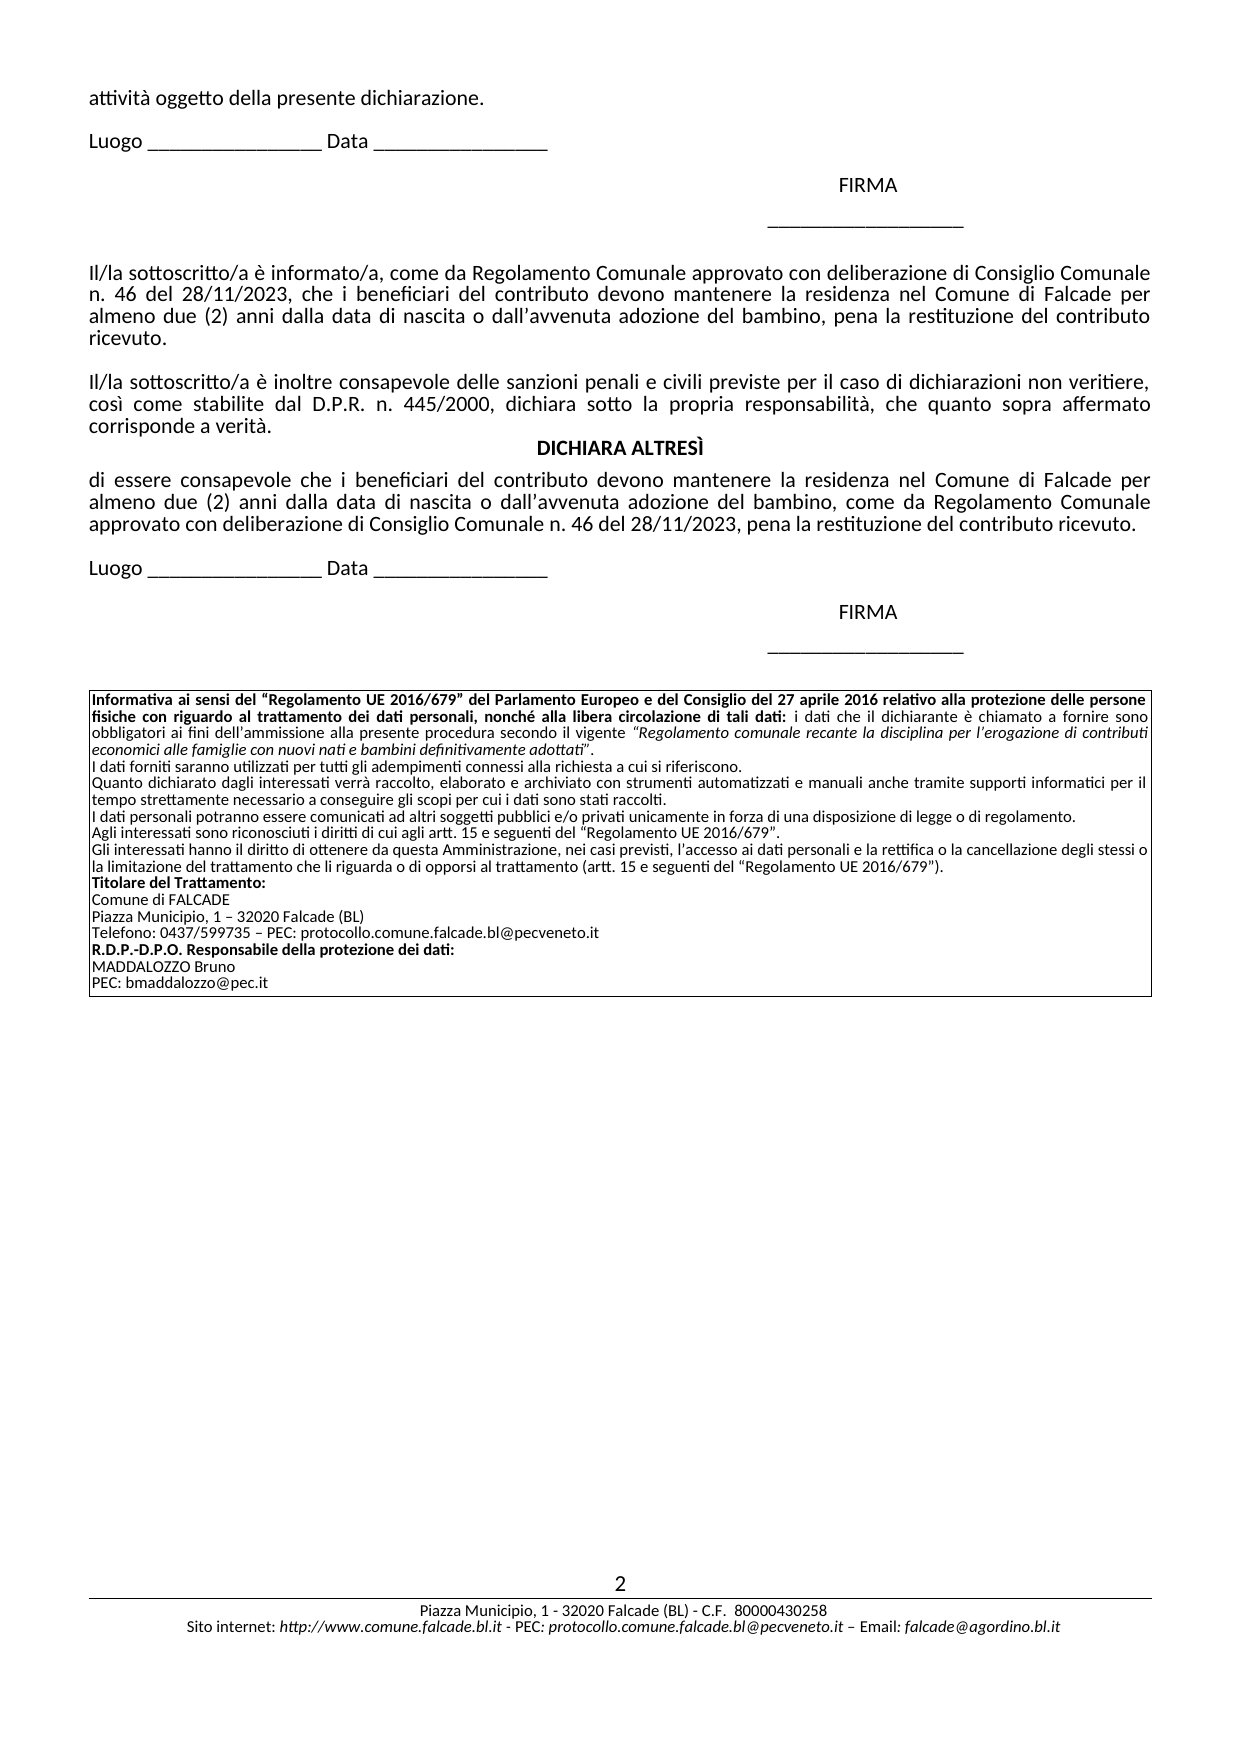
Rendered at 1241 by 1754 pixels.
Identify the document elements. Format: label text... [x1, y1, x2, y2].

text I dati personali potranno essere comunicati ad altri soggetti pubblici e/o privati unicamente in forza di una disposizione di legge o di regolamento. [90, 807, 1151, 823]
text Luogo ________________ Data ________________ [88, 559, 1152, 581]
text Quanto dichiarato dagli interessati verrà raccolto, elaborato e archiviato con strumenti automatizzati e manuali anche tramite supporti informatici per il tempo strettamente necessario a conseguire gli scopi per cui i dati sono stati raccolti. [90, 773, 1151, 807]
text Il/la sottoscritto/a è informato/a, come da Regolamento Comunale approvato con deliberazione di Consiglio Comunale n. 46 del 28/11/2023, che i beneficiari del contributo devono mantenere la residenza nel Comune di Falcade per almeno due (2) anni dalla data di nascita o dall’avvenuta adozione del bambino, pena la restituzione del contributo ricevuto. [88, 263, 1152, 351]
text __________________ [88, 635, 1152, 657]
text Informativa ai sensi del “Regolamento UE 2016/679” del Parlamento Europeo e del Consiglio del 27 aprile 2016 relativo alla protezione delle persone fisiche con riguardo al trattamento dei dati personali, nonché alla libera circolazione di tali dati: i dati che il dichiarante è chiamato a fornire sono obbligatori ai fini dell’ammissione alla presente procedura secondo il vigente “Regolamento comunale recante la disciplina per l’erogazione di contributi economici alle famiglie con nuovi nati e bambini definitivamente adottati”. [90, 691, 1151, 757]
text FIRMA [88, 603, 1152, 624]
text Gli interessati hanno il diritto di ottenere da questa Amministrazione, nei casi previsti, l’accesso ai dati personali e la rettifica o la cancellazione degli stessi o la limitazione del trattamento che li riguarda o di opporsi al trattamento (artt. 15 e seguenti del “Regolamento UE 2016/679”). [90, 840, 1151, 873]
text Piazza Municipio, 1 – 32020 Falcade (BL) [90, 907, 1151, 923]
text Comune di FALCADE [90, 890, 1151, 907]
text PEC: bmaddalozzo@pec.it [90, 973, 1151, 996]
text MADDALOZZO Bruno [90, 957, 1151, 973]
text Titolare del Trattamento: [90, 873, 1151, 890]
text R.D.P.-D.P.O. Responsabile della protezione dei dati: [90, 940, 1151, 957]
text di essere consapevole che i beneficiari del contributo devono mantenere la residenza nel Comune di Falcade per almeno due (2) anni dalla data di nascita o dall’avvenuta adozione del bambino, come da Regolamento Comunale approvato con deliberazione di Consiglio Comunale n. 46 del 28/11/2023, pena la restituzione del contributo ricevuto. [88, 471, 1152, 537]
text Telefono: 0437/599735 – PEC: protocollo.comune.falcade.bl@pecveneto.it [90, 923, 1151, 940]
text DICHIARA ALTRESÌ [88, 438, 1152, 460]
text attività oggetto della presente dichiarazione. [88, 88, 1152, 110]
text __________________ [88, 209, 1152, 231]
text Il/la sottoscritto/a è inoltre consapevole delle sanzioni penali e civili previste per il caso di dichiarazioni non veritiere, così come stabilite dal D.P.R. n. 445/2000, dichiara sotto la propria responsabilità, che quanto sopra affermato corrisponde a verità. [88, 373, 1152, 438]
text FIRMA [88, 176, 1152, 198]
text Agli interessati sono riconosciuti i diritti di cui agli artt. 15 e seguenti del “Regolamento UE 2016/679”. [90, 823, 1151, 840]
text Luogo ________________ Data ________________ [88, 132, 1152, 154]
text I dati forniti saranno utilizzati per tutti gli adempimenti connessi alla richiesta a cui si riferiscono. [90, 757, 1151, 773]
